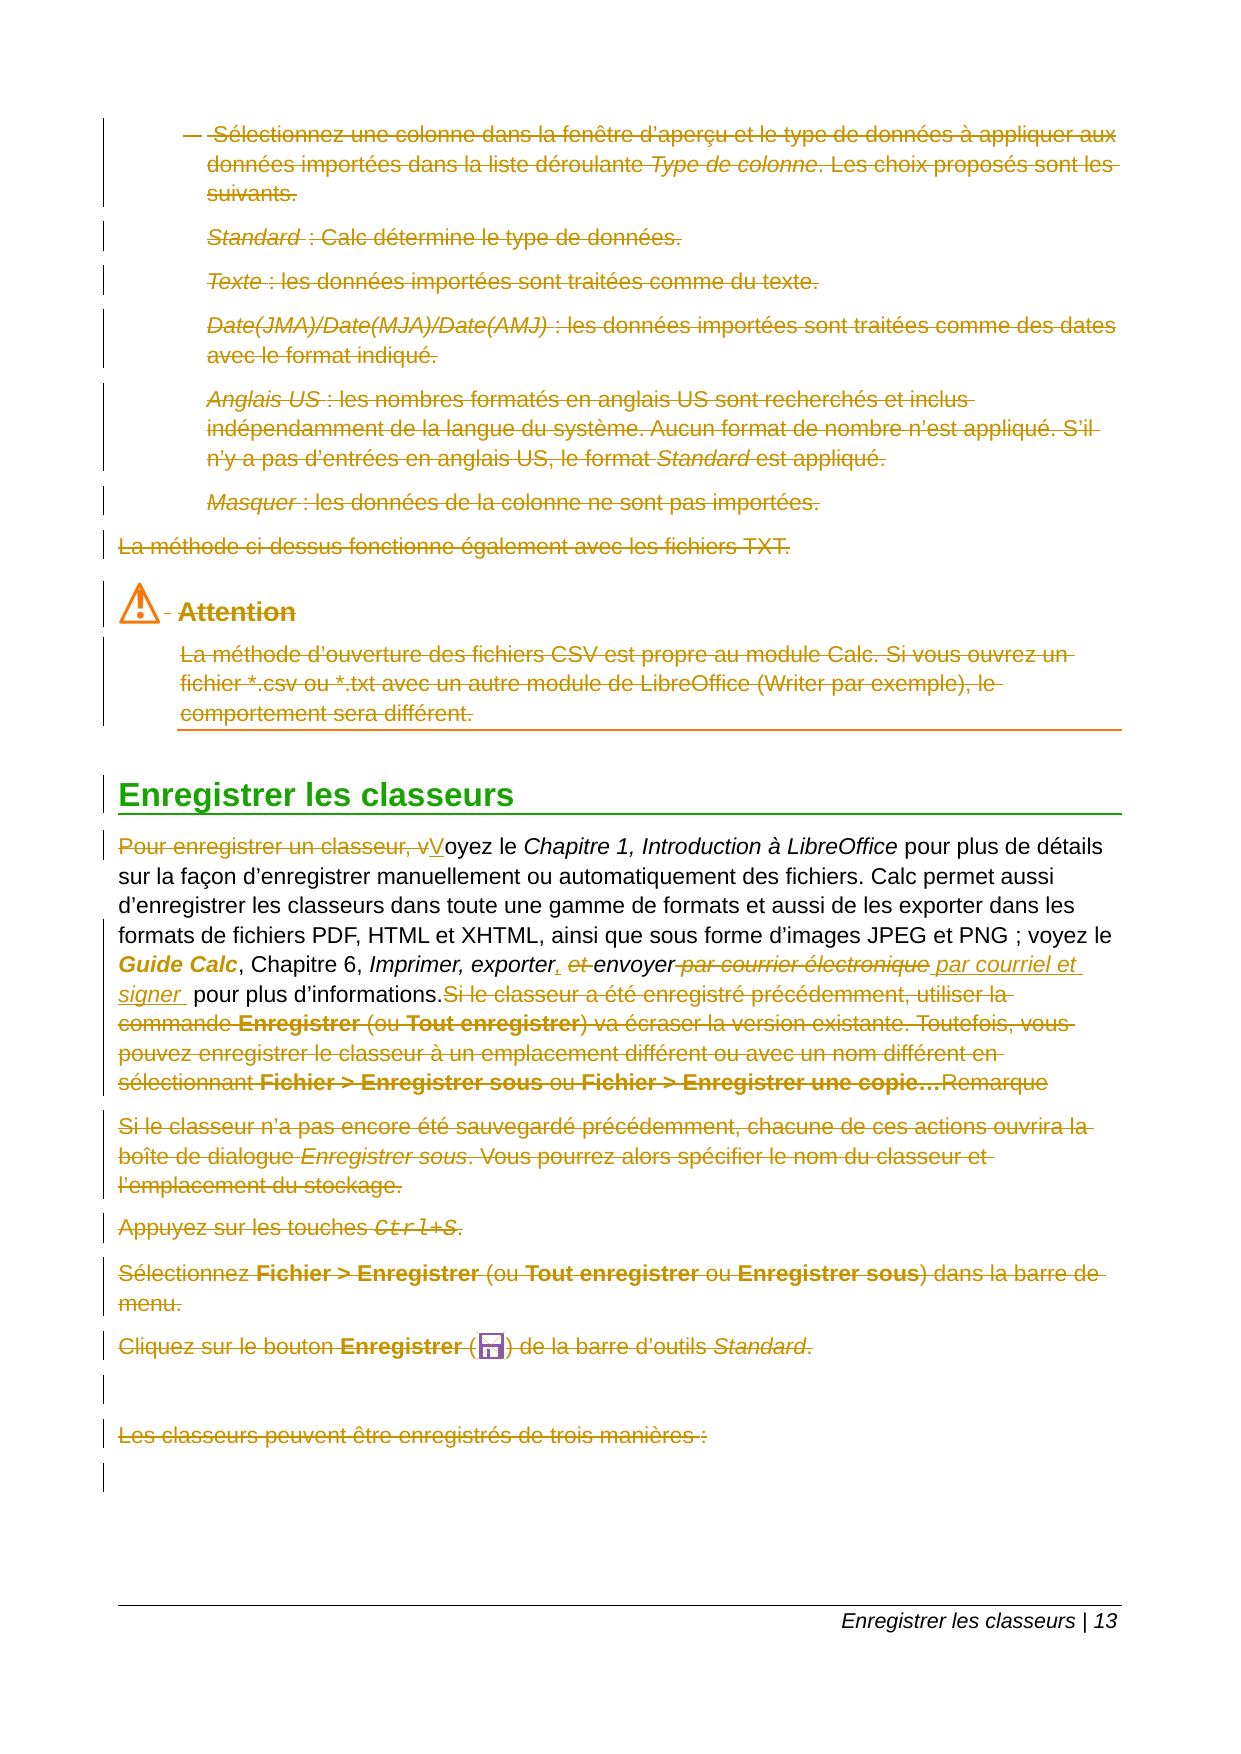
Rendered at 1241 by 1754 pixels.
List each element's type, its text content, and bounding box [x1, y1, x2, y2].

picture [492, 1332, 506, 1358]
picture [478, 1331, 504, 1344]
picture [477, 1347, 504, 1361]
picture [476, 1333, 489, 1359]
text Voyez le Chapitre 1, Introduction à LibreOffice pour plus de détails sur la façon d’enregistrer manuellement ou automatiquement des fichiers. Calc permet aussi d’enregistrer les classeurs dans toute une gamme de formats et aussi de les exporter dans les formats de fichiers PDF, HTML et XHTML, ainsi que sous forme d’images JPEG et PNG ; voyez le Guide Calc, Chapitre 6, Imprimer, exporter, envoyer par courriel et signer pour plus d’informations. [118, 830, 1122, 1096]
